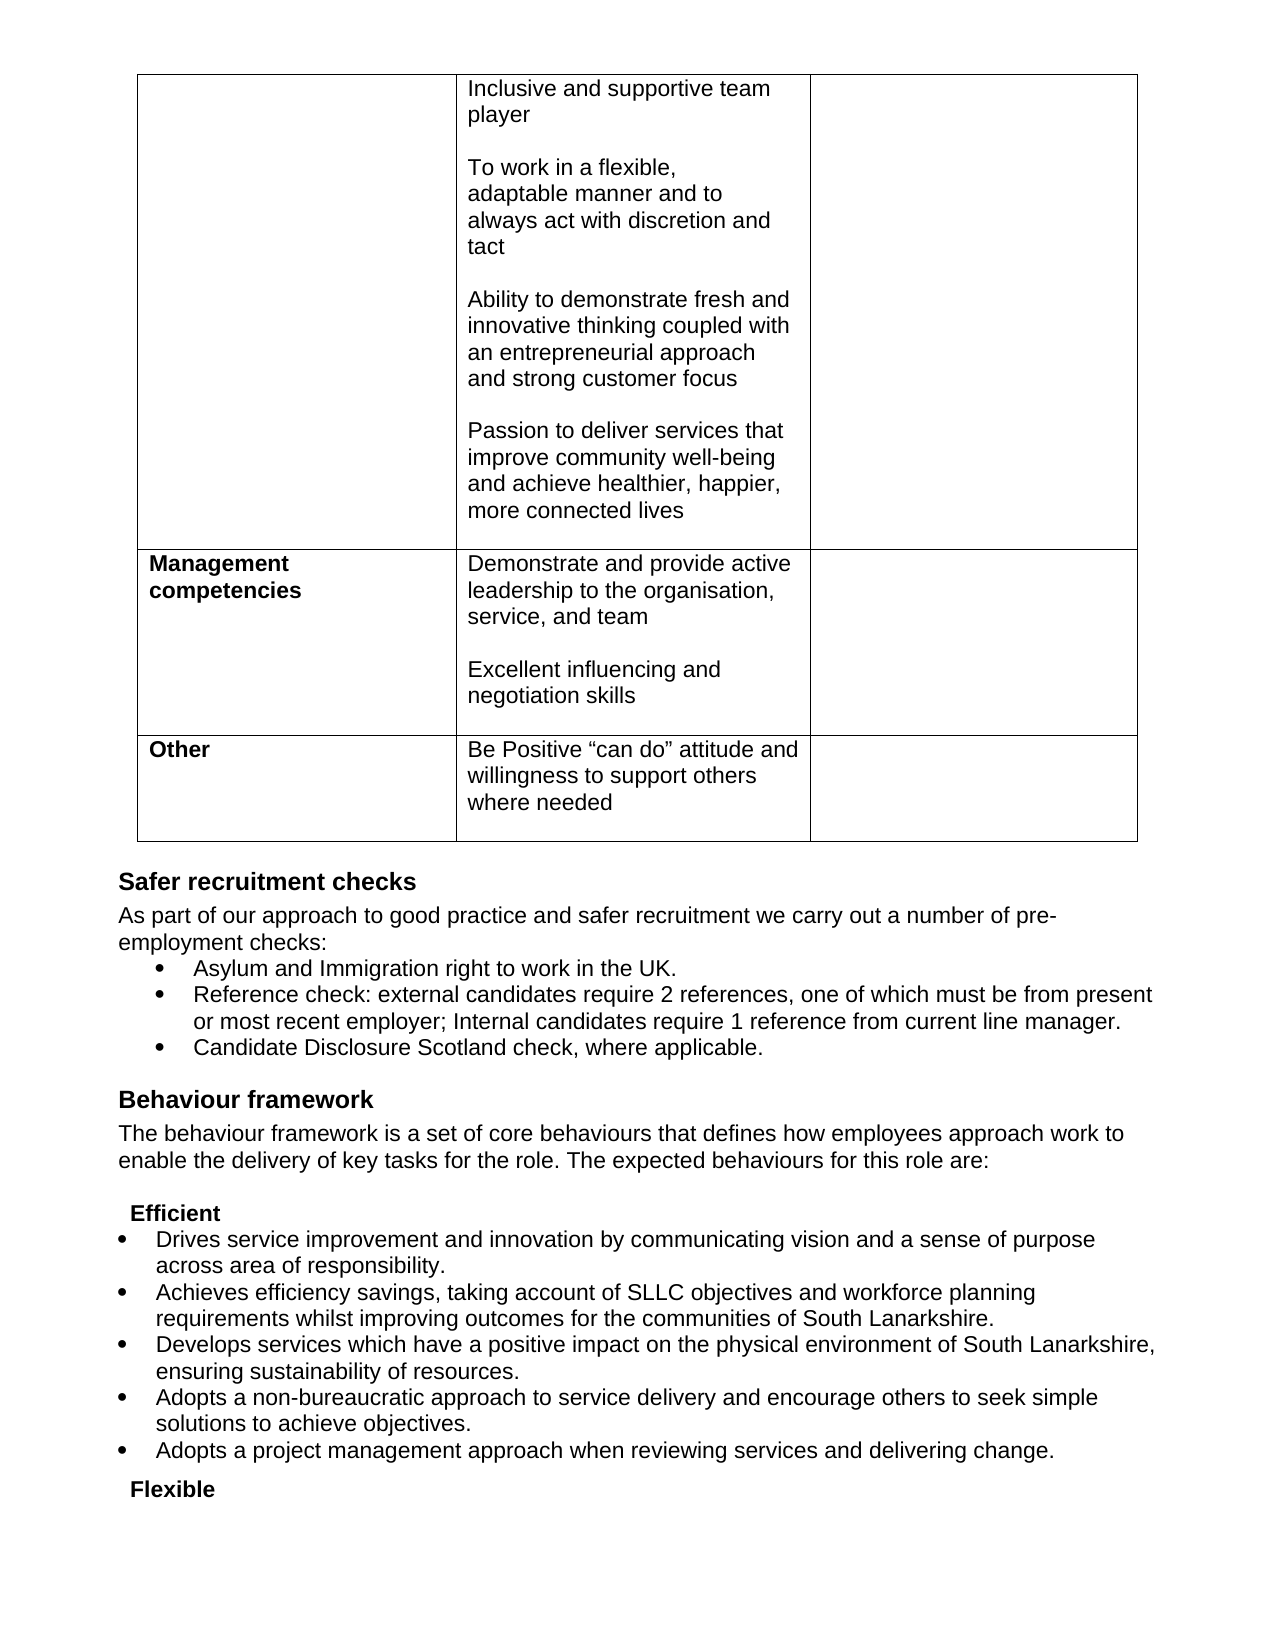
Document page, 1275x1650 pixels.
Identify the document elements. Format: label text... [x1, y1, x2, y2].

list Drives service improvement and innovation by communicating vision and a sense of purpose across area of responsibility. [118, 1226, 1157, 1278]
table_cell Be Positive “can do” attitude and willingness to support others where needed [457, 736, 810, 841]
table_cell [811, 736, 1137, 841]
list Adopts a non-bureaucratic approach to service delivery and encourage others to seek simple solutions to achieve objectives. [118, 1384, 1157, 1437]
subtitle Behaviour framework [118, 1085, 1157, 1114]
list Achieves efficiency savings, taking account of SLLC objectives and workforce planning requirements whilst improving outcomes for the communities of South Lanarkshire. [118, 1278, 1157, 1331]
table_cell [138, 75, 456, 549]
list Asylum and Immigration right to work in the UK. [156, 955, 1157, 981]
table_cell Inclusive and supportive team player To work in a flexible, adaptable manner and to always act with discretion and tact Ability to demonstrate fresh and innovative thinking coupled with an entrepreneurial approach and strong customer focus Passion to deliver services that improve community well-being and achieve healthier, happier, more connected lives [457, 75, 810, 549]
list Candidate Disclosure Scotland check, where applicable. [156, 1034, 1157, 1060]
text As part of our approach to good practice and safer recruitment we carry out a number of pre-employment checks: [118, 902, 1157, 955]
text The behaviour framework is a set of core behaviours that defines how employees approach work to enable the delivery of key tasks for the role. The expected behaviours for this role are: [118, 1120, 1157, 1173]
text Flexible [130, 1476, 1157, 1502]
list Develops services which have a positive impact on the physical environment of South Lanarkshire, ensuring sustainability of resources. [118, 1331, 1157, 1384]
subtitle Safer recruitment checks [118, 867, 1157, 896]
table_cell Demonstrate and provide active leadership to the organisation, service, and team Excellent influencing and negotiation skills [457, 550, 810, 735]
table_cell Management competencies [138, 550, 456, 735]
table_cell [811, 550, 1137, 735]
list Adopts a project management approach when reviewing services and delivering change. [118, 1437, 1157, 1463]
list Reference check: external candidates require 2 references, one of which must be from present or most recent employer; Internal candidates require 1 reference from current line manager. [156, 981, 1157, 1034]
table_cell [811, 75, 1137, 549]
table_cell Other [138, 736, 456, 841]
text Efficient [130, 1199, 1157, 1226]
